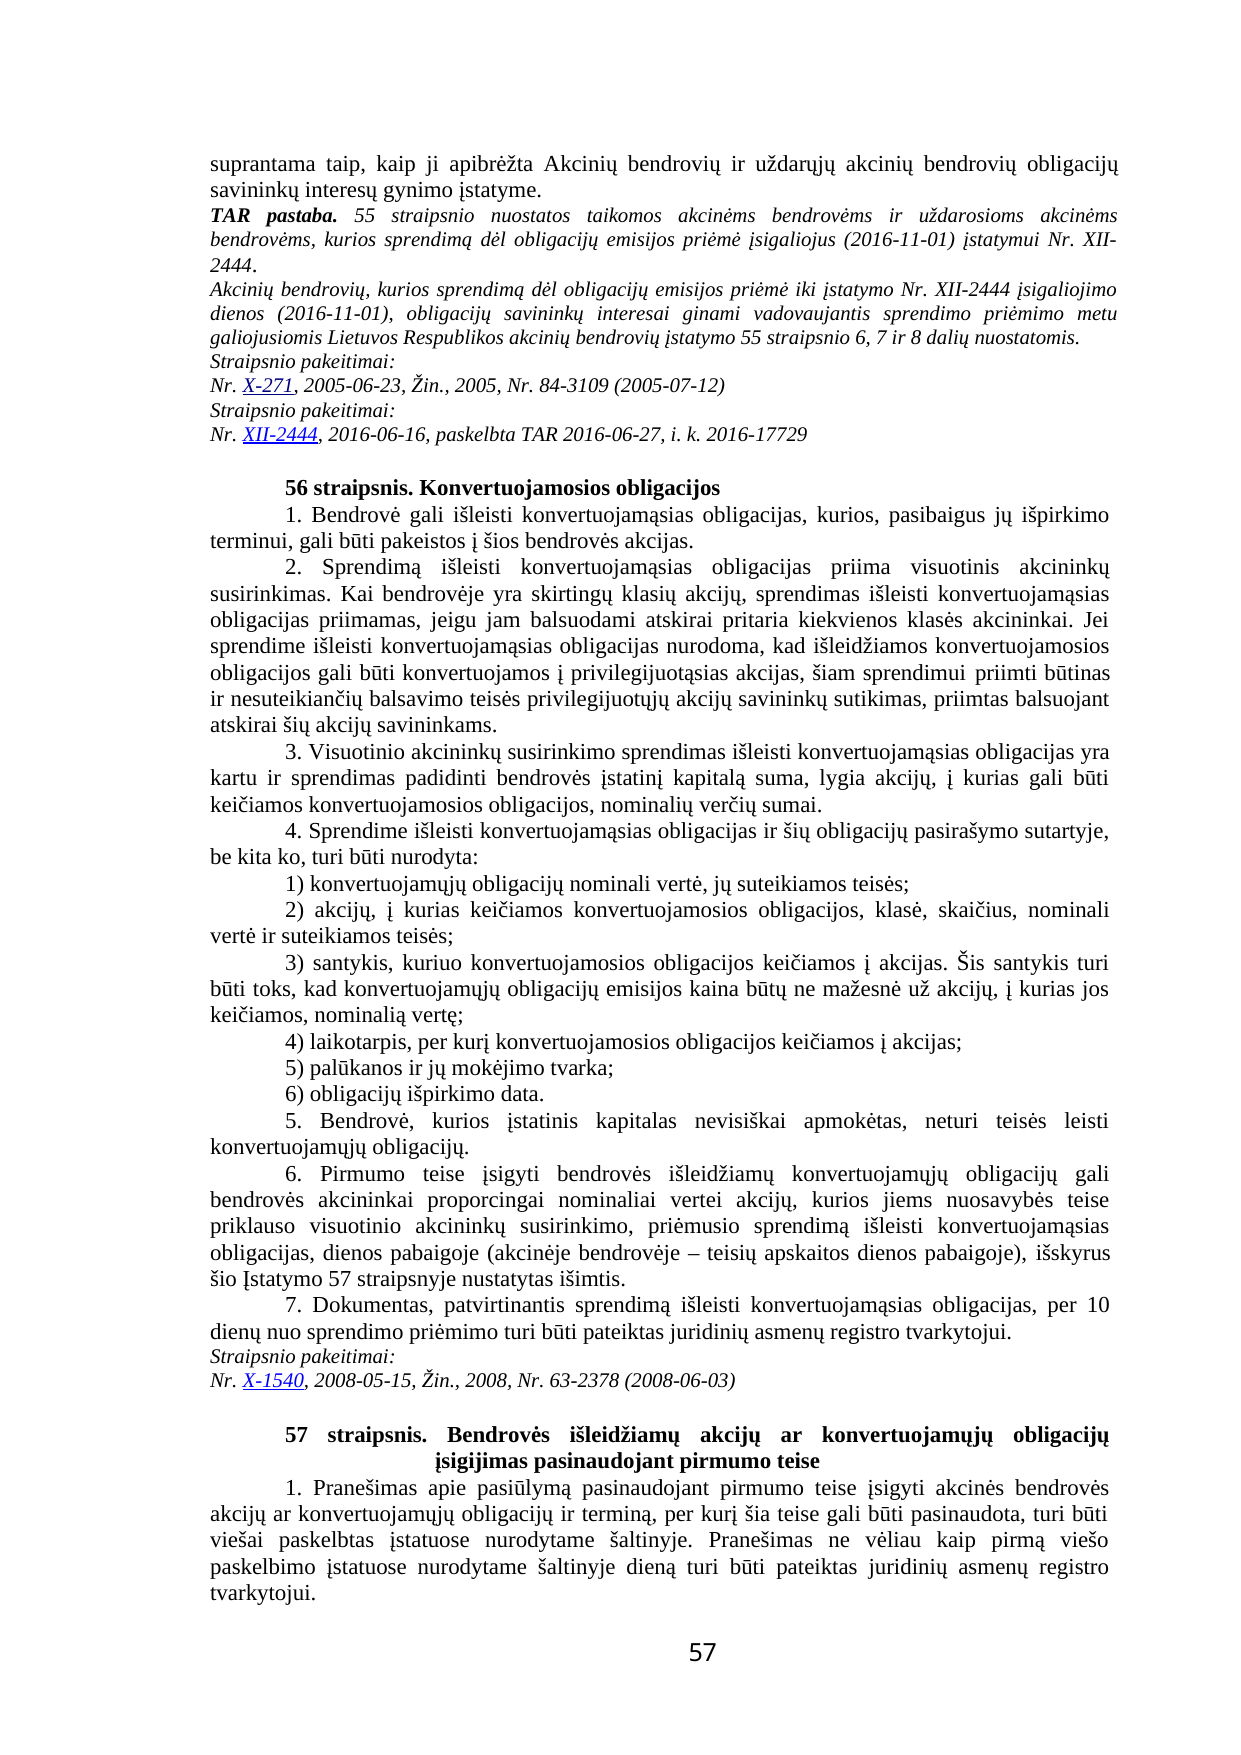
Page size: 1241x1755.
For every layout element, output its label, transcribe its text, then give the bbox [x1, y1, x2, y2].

text Straipsnio pakeitimai: [210, 397, 1120, 422]
text 1. Bendrovė gali išleisti konvertuojamąsias obligacijas, kurios, pasibaigus jų išpirkimo terminui, gali būti pakeistos į šios bendrovės akcijas. [210, 501, 1111, 553]
text Nr. XII-2444, 2016-06-16, paskelbta TAR 2016-06-27, i. k. 2016-17729 [210, 422, 1120, 446]
text 4. Sprendime išleisti konvertuojamąsias obligacijas ir šių obligacijų pasirašymo sutartyje, be kita ko, turi būti nurodyta: [210, 817, 1111, 870]
text 6) obligacijų išpirkimo data. [210, 1081, 1111, 1107]
text 5) palūkanos ir jų mokėjimo tvarka; [210, 1054, 1111, 1081]
text 5. Bendrovė, kurios įstatinis kapitalas nevisiškai apmokėtas, neturi teisės leisti konvertuojamųjų obligacijų. [210, 1107, 1111, 1159]
text Nr. X-271, 2005-06-23, Žin., 2005, Nr. 84-3109 (2005-07-12) [210, 373, 1120, 397]
text 4) laikotarpis, per kurį konvertuojamosios obligacijos keičiamos į akcijas; [210, 1028, 1111, 1054]
text 2) akcijų, į kurias keičiamos konvertuojamosios obligacijos, klasė, skaičius, nominali vertė ir suteikiamos teisės; [210, 896, 1111, 949]
text 6. Pirmumo teise įsigyti bendrovės išleidžiamų konvertuojamųjų obligacijų gali bendrovės akcininkai proporcingai nominaliai vertei akcijų, kurios jiems nuosavybės teise priklauso visuotinio akcininkų susirinkimo, priėmusio sprendimą išleisti konvertuojamąsias obligacijas, dienos pabaigoje (akcinėje bendrovėje – teisių apskaitos dienos pabaigoje), išskyrus šio Įstatymo 57 straipsnyje nustatytas išimtis. [210, 1159, 1111, 1291]
text 57 straipsnis. Bendrovės išleidžiamų akcijų ar konvertuojamųjų obligacijų įsigijimas pasinaudojant pirmumo teise [285, 1421, 1111, 1474]
text 3) santykis, kuriuo konvertuojamosios obligacijos keičiamos į akcijas. Šis santykis turi būti toks, kad konvertuojamųjų obligacijų emisijos kaina būtų ne mažesnė už akcijų, į kurias jos keičiamos, nominalią vertę; [210, 949, 1111, 1028]
text Akcinių bendrovių, kurios sprendimą dėl obligacijų emisijos priėmė iki įstatymo Nr. XII-2444 įsigaliojimo dienos (2016-11-01), obligacijų savininkų interesai ginami vadovaujantis sprendimo priėmimo metu galiojusiomis Lietuvos Respublikos akcinių bendrovių įstatymo 55 straipsnio 6, 7 ir 8 dalių nuostatomis. [210, 277, 1120, 349]
text 2. Sprendimą išleisti konvertuojamąsias obligacijas priima visuotinis akcininkų susirinkimas. Kai bendrovėje yra skirtingų klasių akcijų, sprendimas išleisti konvertuojamąsias obligacijas priimamas, jeigu jam balsuodami atskirai pritaria kiekvienos klasės akcininkai. Jei sprendime išleisti konvertuojamąsias obligacijas nurodoma, kad išleidžiamos konvertuojamosios obligacijos gali būti konvertuojamos į privilegijuotąsias akcijas, šiam sprendimui priimti būtinas ir nesuteikiančių balsavimo teisės privilegijuotųjų akcijų savininkų sutikimas, priimtas balsuojant atskirai šių akcijų savininkams. [210, 553, 1111, 738]
text TAR pastaba. 55 straipsnio nuostatos taikomos akcinėms bendrovėms ir uždarosioms akcinėms bendrovėms, kurios sprendimą dėl obligacijų emisijos priėmė įsigaliojus (2016-11-01) įstatymui Nr. XII-2444. [210, 203, 1120, 277]
text 1. Pranešimas apie pasiūlymą pasinaudojant pirmumo teise įsigyti akcinės bendrovės akcijų ar konvertuojamųjų obligacijų ir terminą, per kurį šia teise gali būti pasinaudota, turi būti viešai paskelbtas įstatuose nurodytame šaltinyje. Pranešimas ne vėliau kaip pirmą viešo paskelbimo įstatuose nurodytame šaltinyje dieną turi būti pateiktas juridinių asmenų registro tvarkytojui. [210, 1474, 1110, 1605]
text Nr. X-1540, 2008-05-15, Žin., 2008, Nr. 63-2378 (2008-06-03) [210, 1368, 1111, 1392]
text 7. Dokumentas, patvirtinantis sprendimą išleisti konvertuojamąsias obligacijas, per 10 dienų nuo sprendimo priėmimo turi būti pateiktas juridinių asmenų registro tvarkytojui. [210, 1291, 1111, 1344]
text suprantama taip, kaip ji apibrėžta Akcinių bendrovių ir uždarųjų akcinių bendrovių obligacijų savininkų interesų gynimo įstatyme. [210, 150, 1120, 203]
text 3. Visuotinio akcininkų susirinkimo sprendimas išleisti konvertuojamąsias obligacijas yra kartu ir sprendimas padidinti bendrovės įstatinį kapitalą suma, lygia akcijų, į kurias gali būti keičiamos konvertuojamosios obligacijos, nominalių verčių sumai. [210, 738, 1111, 817]
text Straipsnio pakeitimai: [210, 1344, 1111, 1368]
text 56 straipsnis. Konvertuojamosios obligacijos [210, 474, 1111, 501]
text 1) konvertuojamųjų obligacijų nominali vertė, jų suteikiamos teisės; [210, 870, 1111, 896]
text Straipsnio pakeitimai: [210, 349, 1120, 373]
